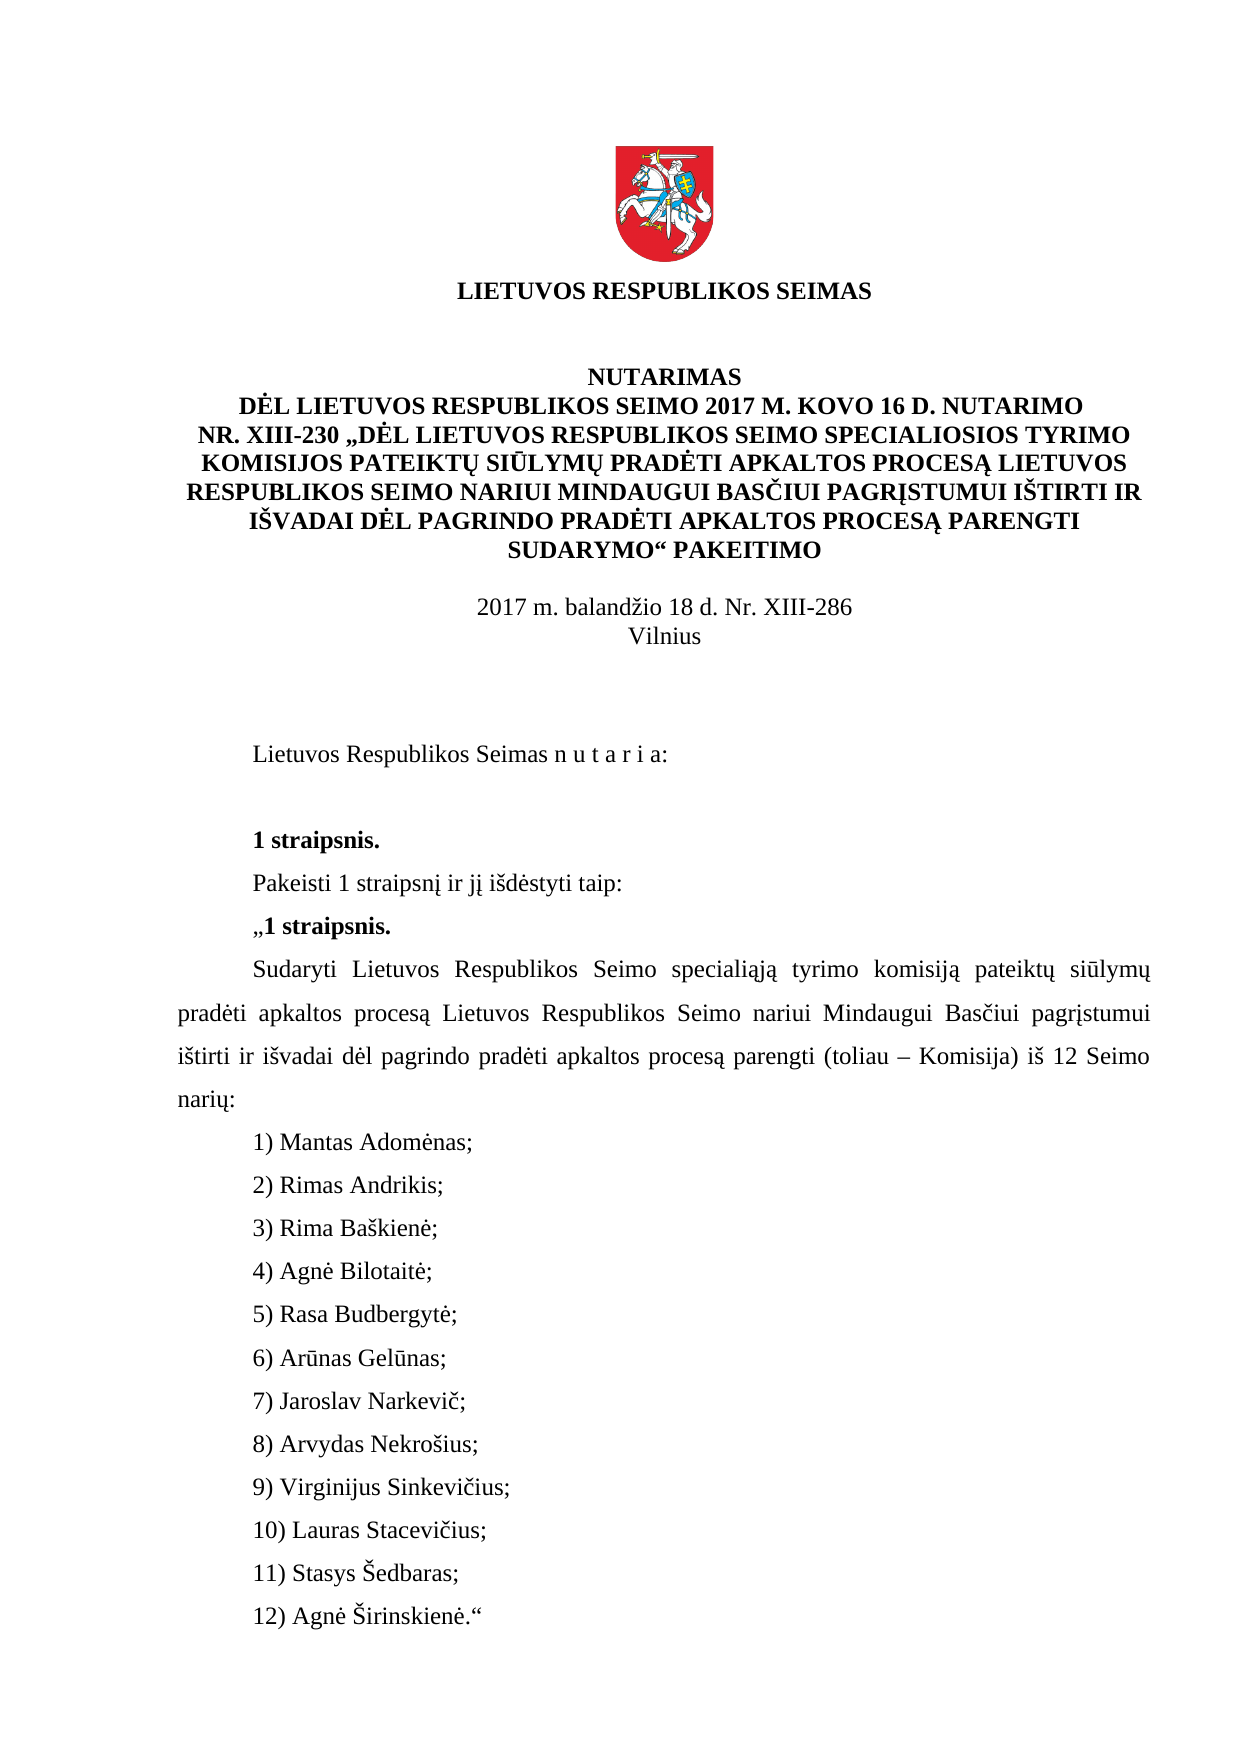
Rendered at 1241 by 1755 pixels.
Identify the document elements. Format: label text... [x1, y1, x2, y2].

text 12) Agnė Širinskienė.“ [177, 1601, 1152, 1630]
text 11) Stasys Šedbaras; [177, 1558, 1152, 1587]
text 5) Rasa Budbergytė; [177, 1299, 1152, 1328]
text 1 straipsnis. [177, 825, 1152, 854]
text Lietuvos Respublikos Seimas n u t a r i a: [177, 739, 1152, 768]
text Vilnius [177, 621, 1152, 650]
text 4) Agnė Bilotaitė; [177, 1256, 1152, 1285]
text 9) Virginijus Sinkevičius; [177, 1472, 1152, 1501]
text DĖL LIETUVOS RESPUBLIKOS SEIMO 2017 M. KOVO 16 D. NUTARIMO NR. XIII-230 „DĖL LIETUVOS RESPUBLIKOS SEIMO SPECIALIOSIOS TYRIMO KOMISIJOS PATEIKTŲ SIŪLYMŲ PRADĖTI APKALTOS PROCESĄ LIETUVOS RESPUBLIKOS SEIMO NARIUI MINDAUGUI BASČIUI PAGRĮSTUMUI IŠTIRTI IR IŠVADAI DĖL PAGRINDO PRADĖTI APKALTOS PROCESĄ PARENGTI SUDARYMO“ PAKEITIMO [177, 391, 1152, 563]
text Sudaryti Lietuvos Respublikos Seimo specialiąją tyrimo komisiją pateiktų siūlymų pradėti apkaltos procesą Lietuvos Respublikos Seimo nariui Mindaugui Basčiui pagrįstumui ištirti ir išvadai dėl pagrindo pradėti apkaltos procesą parengti (toliau – Komisija) iš 12 Seimo narių: [177, 954, 1152, 1113]
text 7) Jaroslav Narkevič; [177, 1386, 1152, 1414]
text LIETUVOS RESPUBLIKOS SEIMAS [177, 276, 1152, 305]
text 2017 m. balandžio 18 d. Nr. XIII-286 [177, 592, 1152, 621]
text Pakeisti 1 straipsnį ir jį išdėstyti taip: [177, 868, 1152, 897]
text „1 straipsnis. [177, 911, 1152, 940]
text 6) Arūnas Gelūnas; [177, 1343, 1152, 1371]
text 8) Arvydas Nekrošius; [177, 1429, 1152, 1458]
text 2) Rimas Andrikis; [177, 1170, 1152, 1199]
text NUTARIMAS [177, 362, 1152, 391]
text 10) Lauras Stacevičius; [177, 1515, 1152, 1544]
text 1) Mantas Adomėnas; [177, 1127, 1152, 1156]
text 3) Rima Baškienė; [177, 1213, 1152, 1242]
